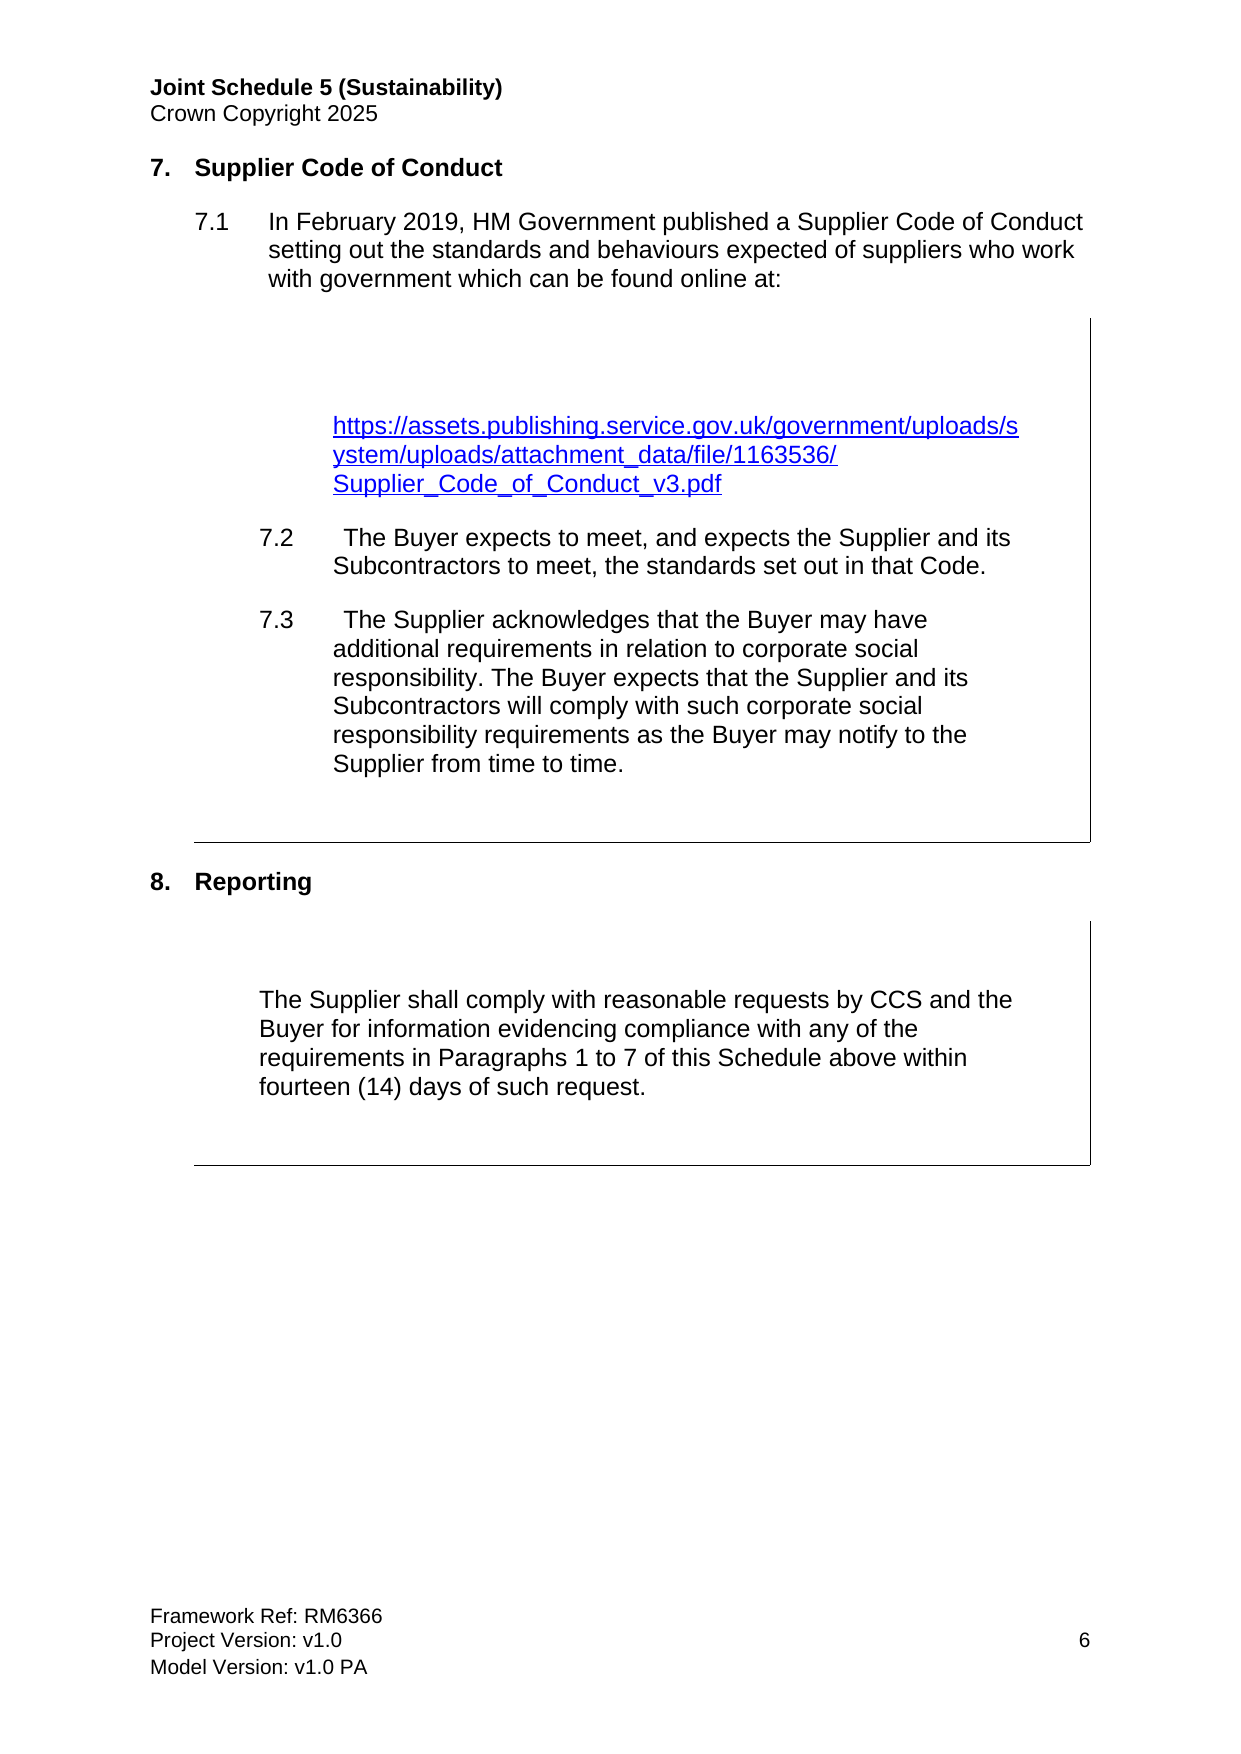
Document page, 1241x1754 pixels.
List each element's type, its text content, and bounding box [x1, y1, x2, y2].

list Reporting [150, 867, 1090, 896]
list The Buyer expects to meet, and expects the Supplier and its Subcontractors to meet, the standards set out in that Code. [194, 458, 1090, 540]
list Supplier Code of Conduct [150, 153, 1090, 182]
list In February 2019, HM Government published a Supplier Code of Conduct setting out the standards and behaviours expected of suppliers who work with government which can be found online at: [194, 207, 1090, 293]
text https://assets.publishing.service.gov.uk/government/uploads/system/uploads/attachment_data/file/1163536/Supplier_Code_of_Conduct_v3.pdf [194, 318, 1090, 458]
list The Supplier acknowledges that the Buyer may have additional requirements in relation to corporate social responsibility. The Buyer expects that the Supplier and its Subcontractors will comply with such corporate social responsibility requirements as the Buyer may notify to the Supplier from time to time. [194, 540, 1090, 842]
text The Supplier shall comply with reasonable requests by CCS and the Buyer for information evidencing compliance with any of the requirements in Paragraphs 1 to 7 of this Schedule above within fourteen (14) days of such request. [194, 921, 1090, 1165]
